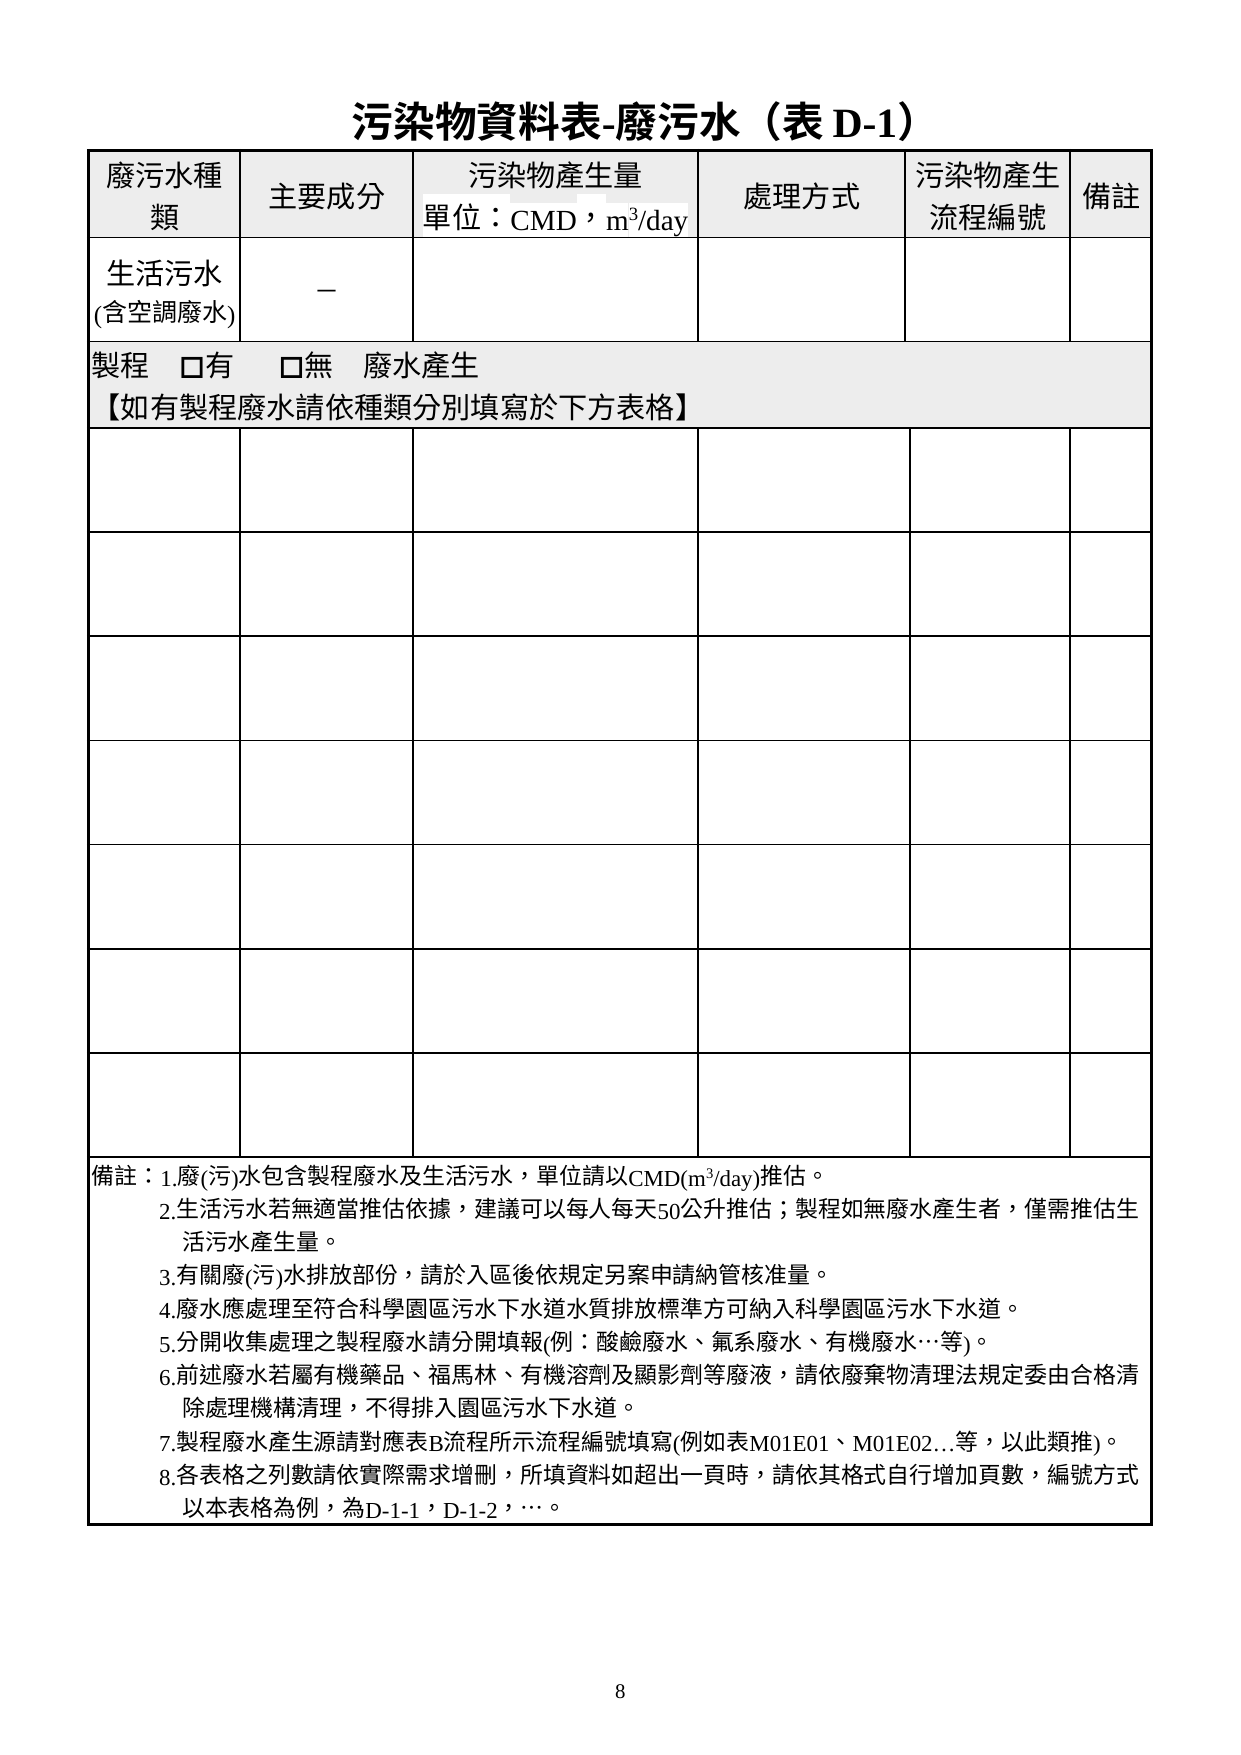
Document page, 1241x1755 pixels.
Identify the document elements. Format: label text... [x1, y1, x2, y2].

table_cell [90, 533, 239, 635]
table_cell [699, 533, 909, 635]
table_cell [1071, 533, 1150, 635]
table_cell [1071, 845, 1150, 948]
table_cell [699, 1054, 909, 1156]
table_cell [90, 1054, 239, 1156]
table_cell － [241, 238, 412, 341]
table_cell [414, 238, 697, 341]
table_cell [699, 950, 909, 1052]
table_cell [241, 845, 412, 948]
table_cell 備註：1.廢(污)水包含製程廢水及生活污水，單位請以CMD(m3/day)推估。 2.生活污水若無適當推估依據，建議可以每人每天50公升推估；製程如無廢水產生者，僅需推估生活污水產生量。 3.有關廢(污)水排放部份，請於入區後依規定另案申請納管核准量。 4.廢水應處理至符合科學園區污水下水道水質排放標準方可納入科學園區污水下水道。 5.分開收集處理之製程廢水請分開填報(例：酸鹼廢水、氟系廢水、有機廢水…等)。 6.前述廢水若屬有機藥品、福馬林、有機溶劑及顯影劑等廢液，請依廢棄物清理法規定委由合格清除處理機構清理，不得排入園區污水下水道。 7.製程廢水產生源請對應表B流程所示流程編號填寫(例如表M01E01、M01E02…等，以此類推)。 8.各表格之列數請依實際需求增刪，所填資料如超出一頁時，請依其格式自行增加頁數，編號方式以本表格為例，為D-1-1，D-1-2，…。 [90, 1158, 1150, 1523]
table_header 污染物產生量 單位：CMD，m3/day [414, 152, 697, 237]
table_cell [241, 741, 412, 844]
table_cell [1071, 1054, 1150, 1156]
table_cell [1071, 950, 1150, 1052]
table_cell [699, 429, 909, 531]
table_cell [911, 741, 1069, 844]
table_cell [241, 533, 412, 635]
table_cell [699, 238, 904, 341]
table_cell [414, 950, 697, 1052]
table_cell [1071, 637, 1150, 739]
table_cell [90, 845, 239, 948]
table_cell [911, 845, 1069, 948]
table_header 處理方式 [699, 152, 904, 237]
table_cell [699, 741, 909, 844]
table_cell [241, 637, 412, 739]
text 污染物資料表-廢污水（表D-1） [133, 89, 1158, 149]
table_cell [90, 637, 239, 739]
table_cell [90, 429, 239, 531]
table_cell [1071, 429, 1150, 531]
table_cell [911, 429, 1069, 531]
table_cell [1071, 741, 1150, 844]
table_cell [414, 533, 697, 635]
table_cell 生活污水 (含空調廢水) [90, 238, 239, 341]
table_cell [414, 1054, 697, 1156]
table_cell [911, 637, 1069, 739]
table_cell [414, 637, 697, 739]
table_cell [414, 741, 697, 844]
table_header 主要成分 [241, 152, 412, 237]
table_cell [241, 1054, 412, 1156]
table_cell [241, 950, 412, 1052]
table_header 備註 [1071, 152, 1150, 237]
table_cell [911, 533, 1069, 635]
table_cell [414, 429, 697, 531]
table_cell [911, 950, 1069, 1052]
table_cell [911, 1054, 1069, 1156]
table_cell 製程 有 無 廢水產生 【如有製程廢水請依種類分別填寫於下方表格】 [90, 342, 1150, 427]
table_cell [699, 637, 909, 739]
table_header 廢污水種類 [90, 152, 239, 237]
table_cell [906, 238, 1069, 341]
table_cell [1071, 238, 1150, 341]
table_header 污染物產生流程編號 [906, 152, 1069, 237]
table_cell [414, 845, 697, 948]
table_cell [699, 845, 909, 948]
table_cell [90, 950, 239, 1052]
table_cell [90, 741, 239, 844]
table_cell [241, 429, 412, 531]
